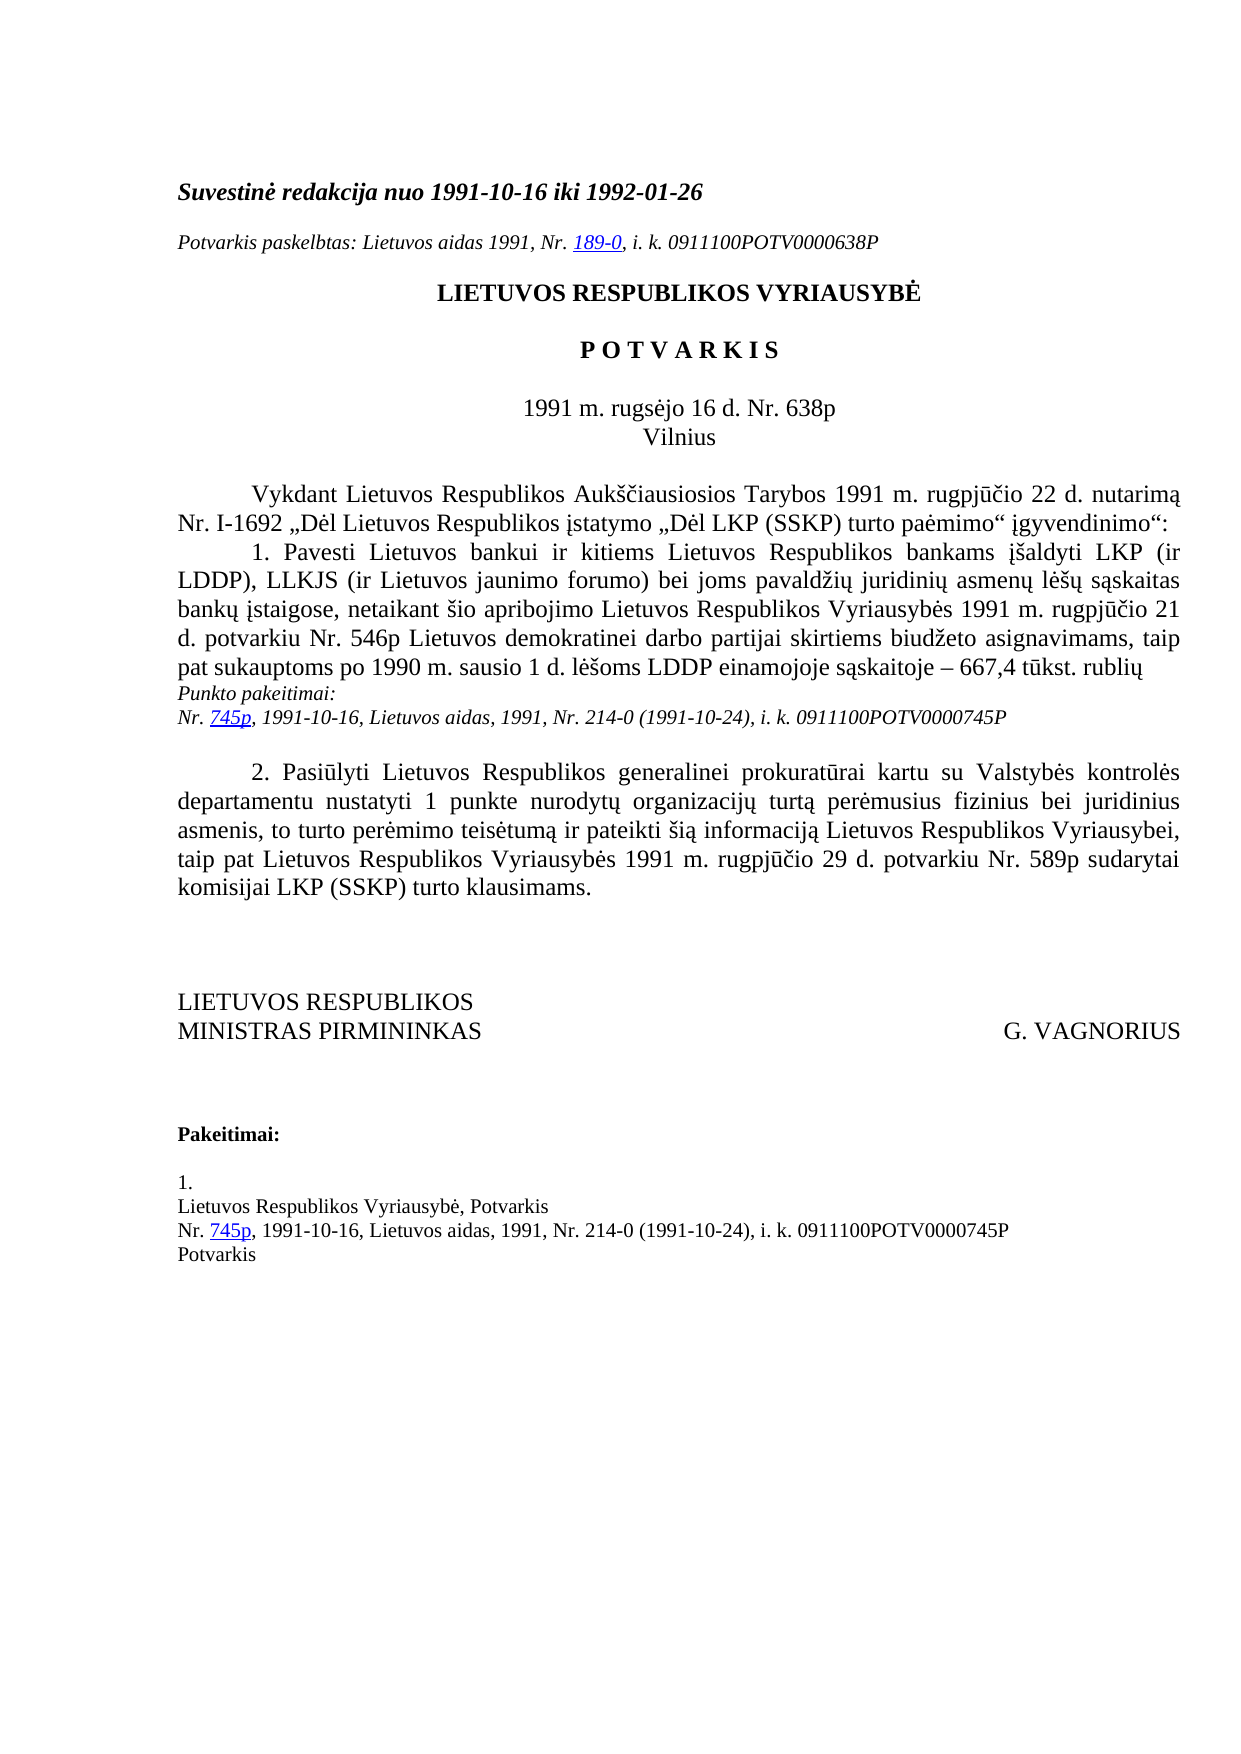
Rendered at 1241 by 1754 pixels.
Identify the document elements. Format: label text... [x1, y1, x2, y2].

text Potvarkis [177, 1242, 1181, 1266]
text Lietuvos Respublikos Vyriausybė, Potvarkis [177, 1194, 1181, 1218]
text Potvarkis paskelbtas: Lietuvos aidas 1991, Nr. 189-0, i. k. 0911100POTV0000638P [177, 230, 1181, 254]
text Nr. 745p, 1991-10-16, Lietuvos aidas, 1991, Nr. 214-0 (1991-10-24), i. k. 0911100POTV0000745P [177, 705, 1181, 729]
text Pakeitimai: [177, 1122, 1181, 1146]
text P O T V A R K I S [177, 336, 1181, 364]
text Suvestinė redakcija nuo 1991-10-16 iki 1992-01-26 [177, 177, 1181, 206]
text 2. Pasiūlyti Lietuvos Respublikos generalinei prokuratūrai kartu su Valstybės kontrolės departamentu nustatyti 1 punkte nurodytų organizacijų turtą perėmusius fizinius bei juridinius asmenis, to turto perėmimo teisėtumą ir pateikti šią informaciją Lietuvos Respublikos Vyriausybei, taip pat Lietuvos Respublikos Vyriausybės 1991 m. rugpjūčio 29 d. potvarkiu Nr. 589p sudarytai komisijai LKP (SSKP) turto klausimams. [177, 757, 1181, 901]
text MINISTRAS PIRMININKAS G. VAGNORIUS [177, 1016, 1181, 1045]
text LIETUVOS RESPUBLIKOS [177, 987, 1181, 1016]
text Punkto pakeitimai: [177, 681, 1181, 705]
text Nr. 745p, 1991-10-16, Lietuvos aidas, 1991, Nr. 214-0 (1991-10-24), i. k. 0911100POTV0000745P [177, 1218, 1181, 1242]
text Vilnius [177, 422, 1181, 451]
text Vykdant Lietuvos Respublikos Aukščiausiosios Tarybos 1991 m. rugpjūčio 22 d. nutarimą Nr. I-1692 „Dėl Lietuvos Respublikos įstatymo „Dėl LKP (SSKP) turto paėmimo“ įgyvendinimo“: [177, 479, 1181, 537]
text 1. Pavesti Lietuvos bankui ir kitiems Lietuvos Respublikos bankams įšaldyti LKP (ir LDDP), LLKJS (ir Lietuvos jaunimo forumo) bei joms pavaldžių juridinių asmenų lėšų sąskaitas bankų įstaigose, netaikant šio apribojimo Lietuvos Respublikos Vyriausybės 1991 m. rugpjūčio 21 d. potvarkiu Nr. 546p Lietuvos demokratinei darbo partijai skirtiems biudžeto asignavimams, taip pat sukauptoms po 1990 m. sausio 1 d. lėšoms LDDP einamojoje sąskaitoje – 667,4 tūkst. rublių [177, 537, 1181, 681]
text 1991 m. rugsėjo 16 d. Nr. 638p [177, 393, 1181, 422]
text LIETUVOS RESPUBLIKOS VYRIAUSYBĖ [177, 278, 1181, 307]
text 1. [177, 1170, 1181, 1194]
